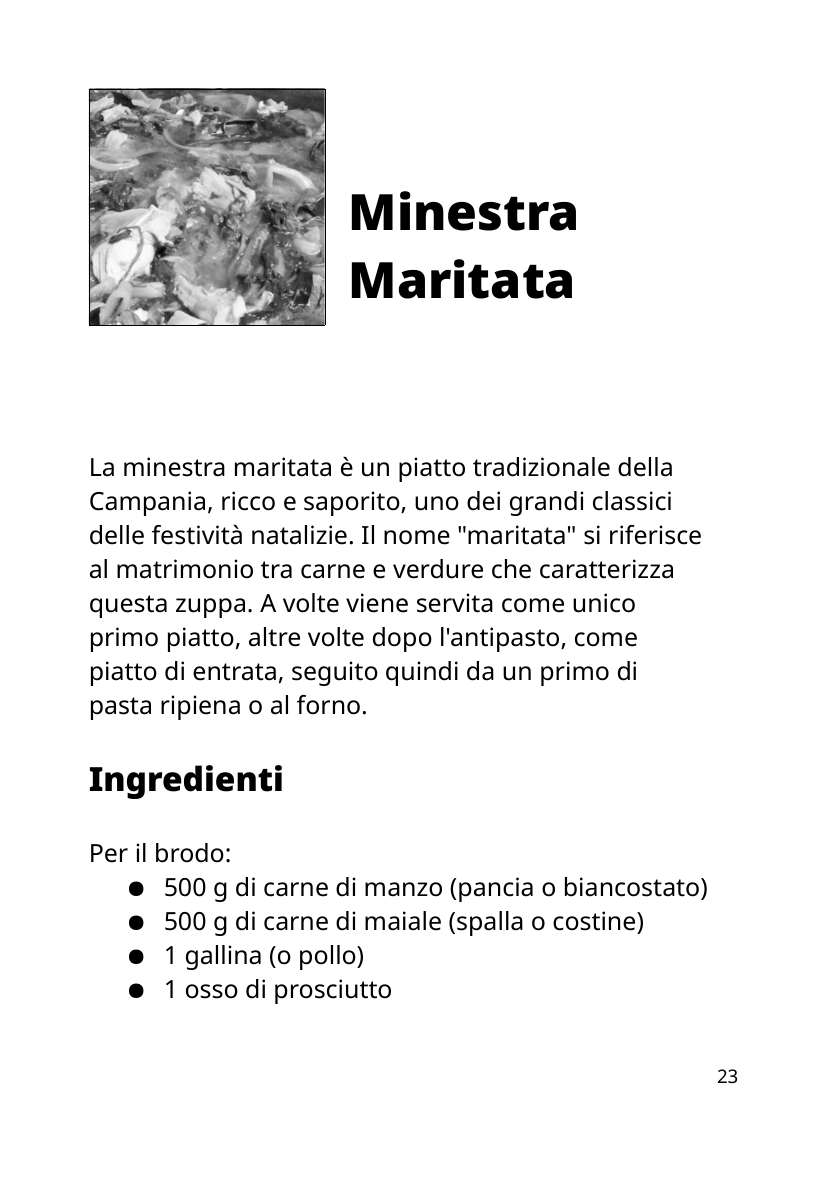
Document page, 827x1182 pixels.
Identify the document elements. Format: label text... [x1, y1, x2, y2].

text Minestra Maritata [326, 177, 738, 313]
list 1 osso di prosciutto [126, 972, 738, 1006]
list 500 g di carne di maiale (spalla o costine) [126, 904, 738, 938]
list 1 gallina (o pollo) [126, 938, 738, 972]
text Per il brodo: [88, 836, 738, 870]
picture [90, 90, 325, 325]
text La minestra maritata è un piatto tradizionale della Campania, ricco e saporito, uno dei grandi classici delle festività natalizie. Il nome "maritata" si riferisce al matrimonio tra carne e verdure che caratterizza questa zuppa. A volte viene servita come unico primo piatto, altre volte dopo l'antipasto, come piatto di entrata, seguito quindi da un primo di pasta ripiena o al forno. [88, 449, 709, 722]
text Ingredienti [88, 756, 732, 802]
list 500 g di carne di manzo (pancia o biancostato) [126, 870, 738, 904]
